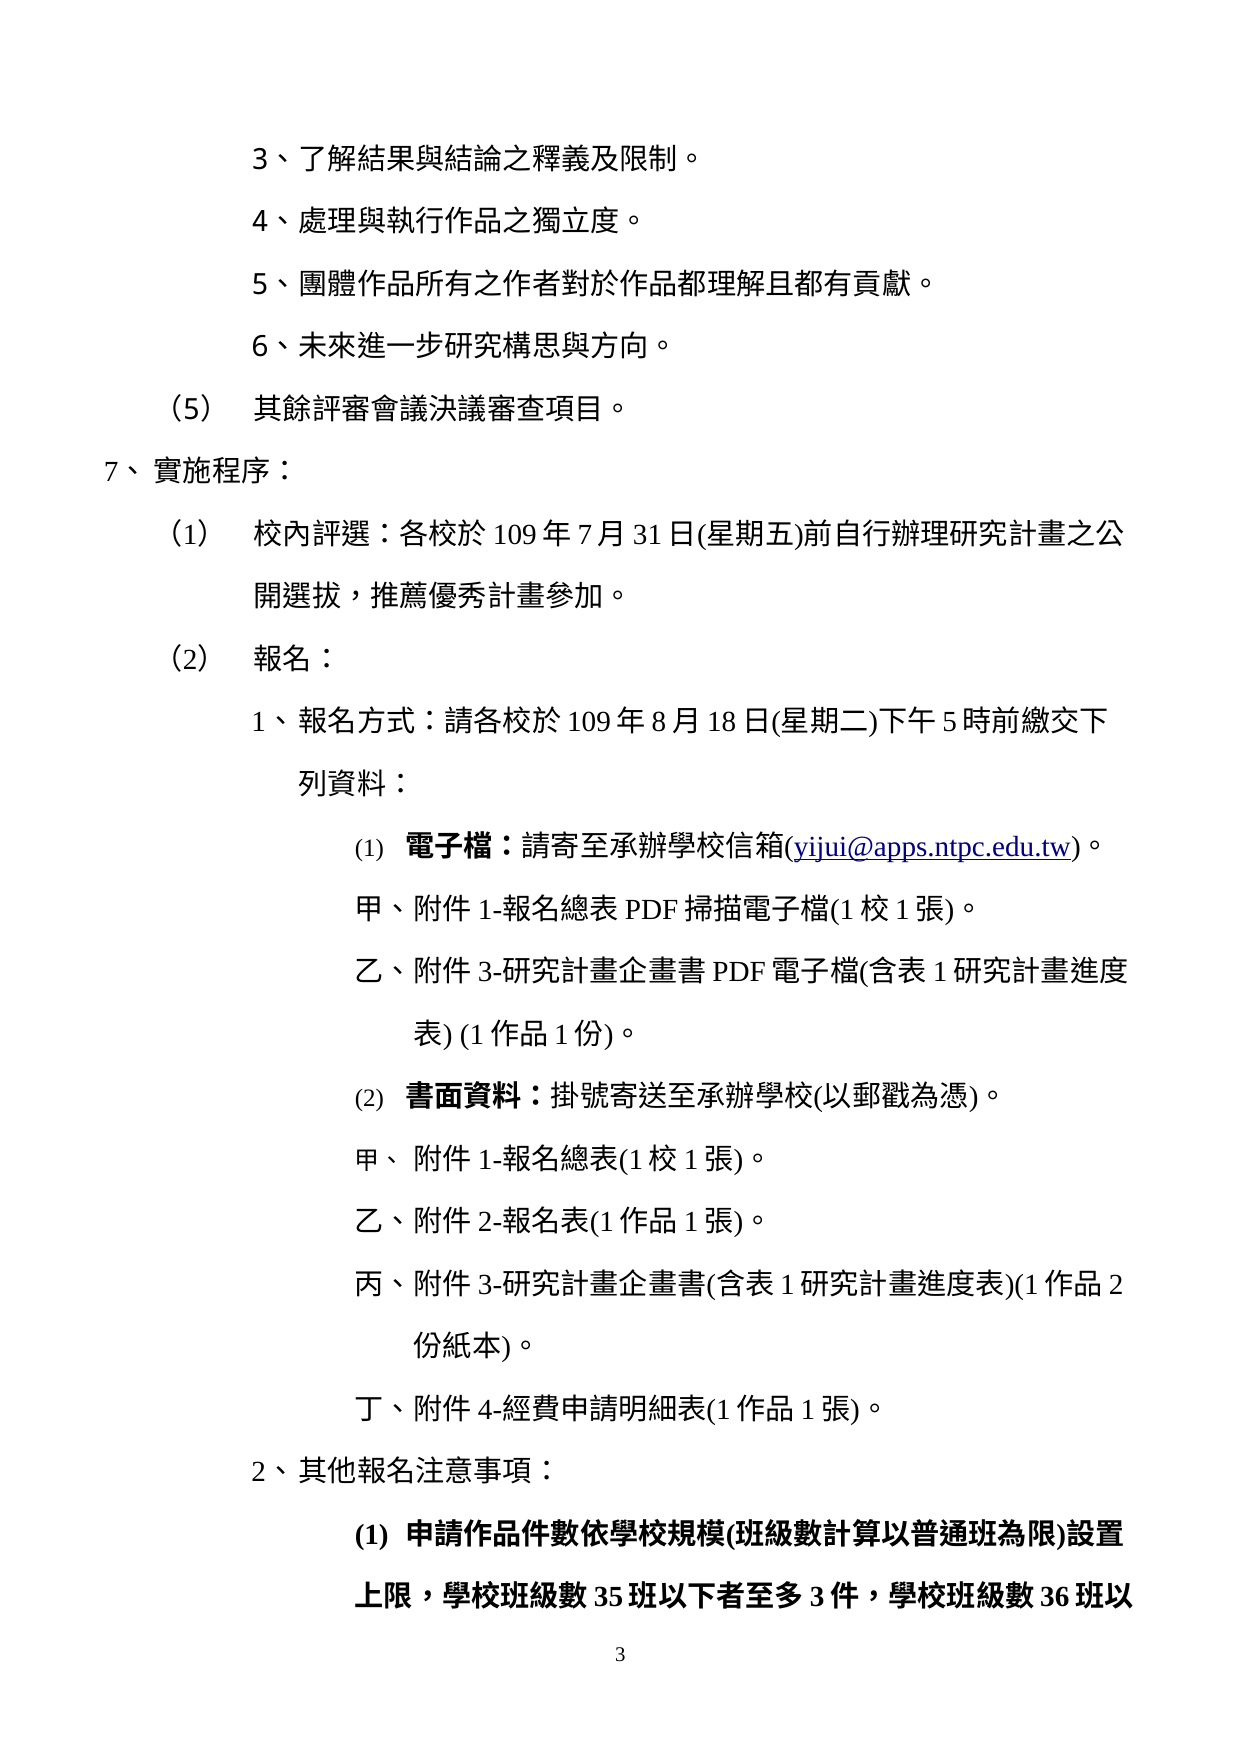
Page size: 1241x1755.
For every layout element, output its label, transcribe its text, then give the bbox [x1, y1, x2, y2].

list 未來進一步研究構思與方向。 [251, 302, 1137, 365]
list 其餘評審會議決議審查項目。 [153, 365, 1137, 427]
list 報名方式：請各校於109年8月18日(星期二)下午5時前繳交下列資料： [251, 677, 1137, 802]
list 附件2-報名表(1作品1張)。 [354, 1177, 1137, 1240]
list 附件3-研究計畫企畫書PDF電子檔(含表1研究計畫進度表) (1作品1份)。 [354, 927, 1137, 1052]
list 了解結果與結論之釋義及限制。 [251, 115, 1137, 177]
list 報名： [153, 615, 1137, 677]
list 附件3-研究計畫企畫書(含表1研究計畫進度表)(1作品2份紙本)。 [354, 1240, 1137, 1365]
list 團體作品所有之作者對於作品都理解且都有貢獻。 [251, 240, 1137, 302]
list 電子檔：請寄至承辦學校信箱(yijui@apps.ntpc.edu.tw)。 [354, 802, 1137, 865]
list 書面資料：掛號寄送至承辦學校(以郵戳為憑)。 [354, 1052, 1137, 1115]
list 其他報名注意事項： [251, 1427, 1137, 1490]
list 附件1-報名總表PDF掃描電子檔(1校1張)。 [354, 865, 1137, 927]
list 校內評選：各校於109年7月31日(星期五)前自行辦理研究計畫之公開選拔，推薦優秀計畫參加。 [153, 490, 1137, 615]
list 附件4-經費申請明細表(1作品1張)。 [354, 1365, 1137, 1427]
list 附件1-報名總表(1校1張)。 [354, 1115, 1137, 1177]
list 實施程序： [103, 427, 1137, 490]
list 處理與執行作品之獨立度。 [251, 177, 1137, 240]
list 申請作品件數依學校規模(班級數計算以普通班為限)設置上限，學校班級數35班以下者至多3件，學校班級數36班以 [354, 1490, 1137, 1615]
